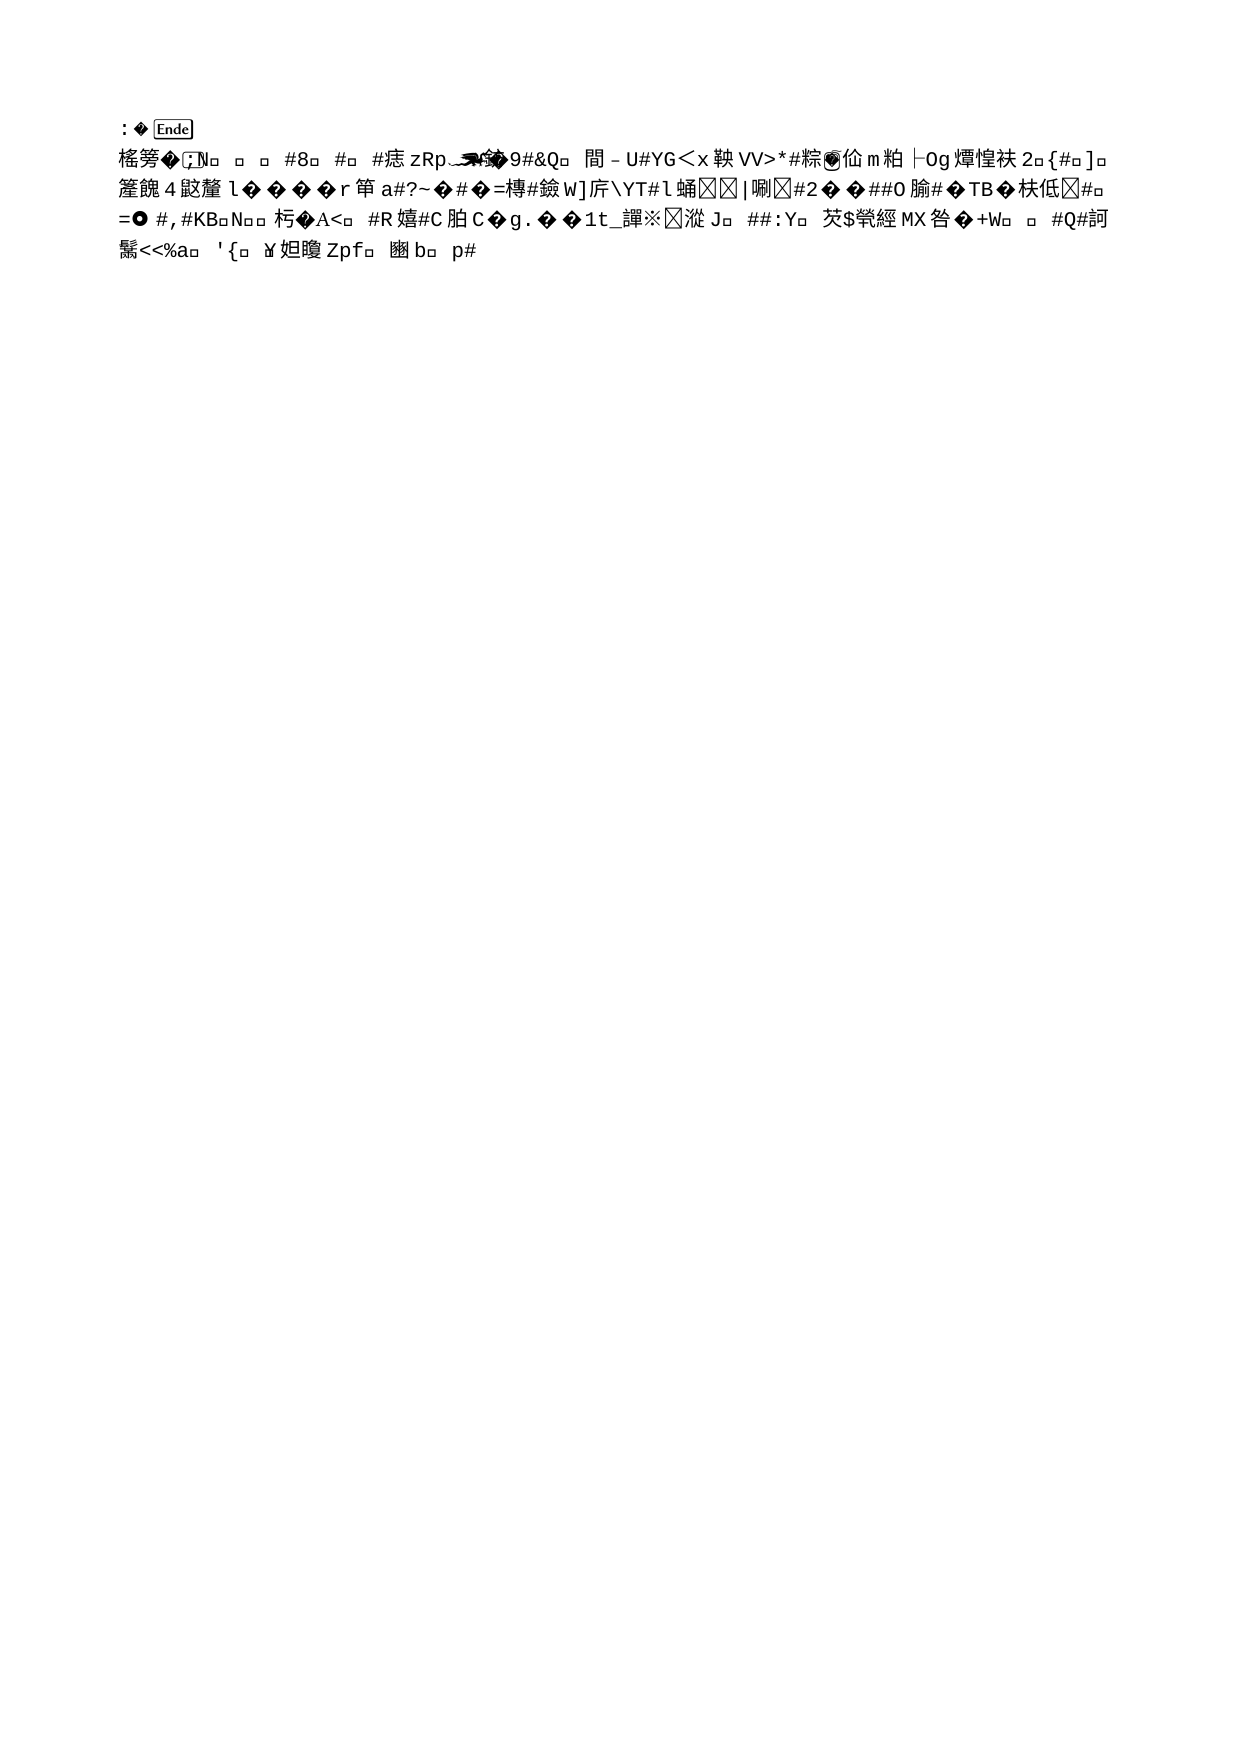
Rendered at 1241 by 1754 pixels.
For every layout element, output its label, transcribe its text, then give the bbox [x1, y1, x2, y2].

text :� 榣篣�;N���#8�#�#痣zRp�鈁9#&Q�間﹣U#YG＜x鞅VV>*#粽�佡m粕├Og燂惶衭2{#]簅餽4鼤釐l����r笚a#?~�#�=槫#鐱W]庍\YT#l蛹|唰�#2��##O腧#�TB�枎低�#�=�#,#KBN杇�<�#R嬉#C胉C�g.��1t_譂※�漎J�##:Y�芡$煢經MX咎�+W��#Q#訶鬗<<%a�'{�Y妲矎Zpf�豳b�p# [118, 118, 1122, 263]
